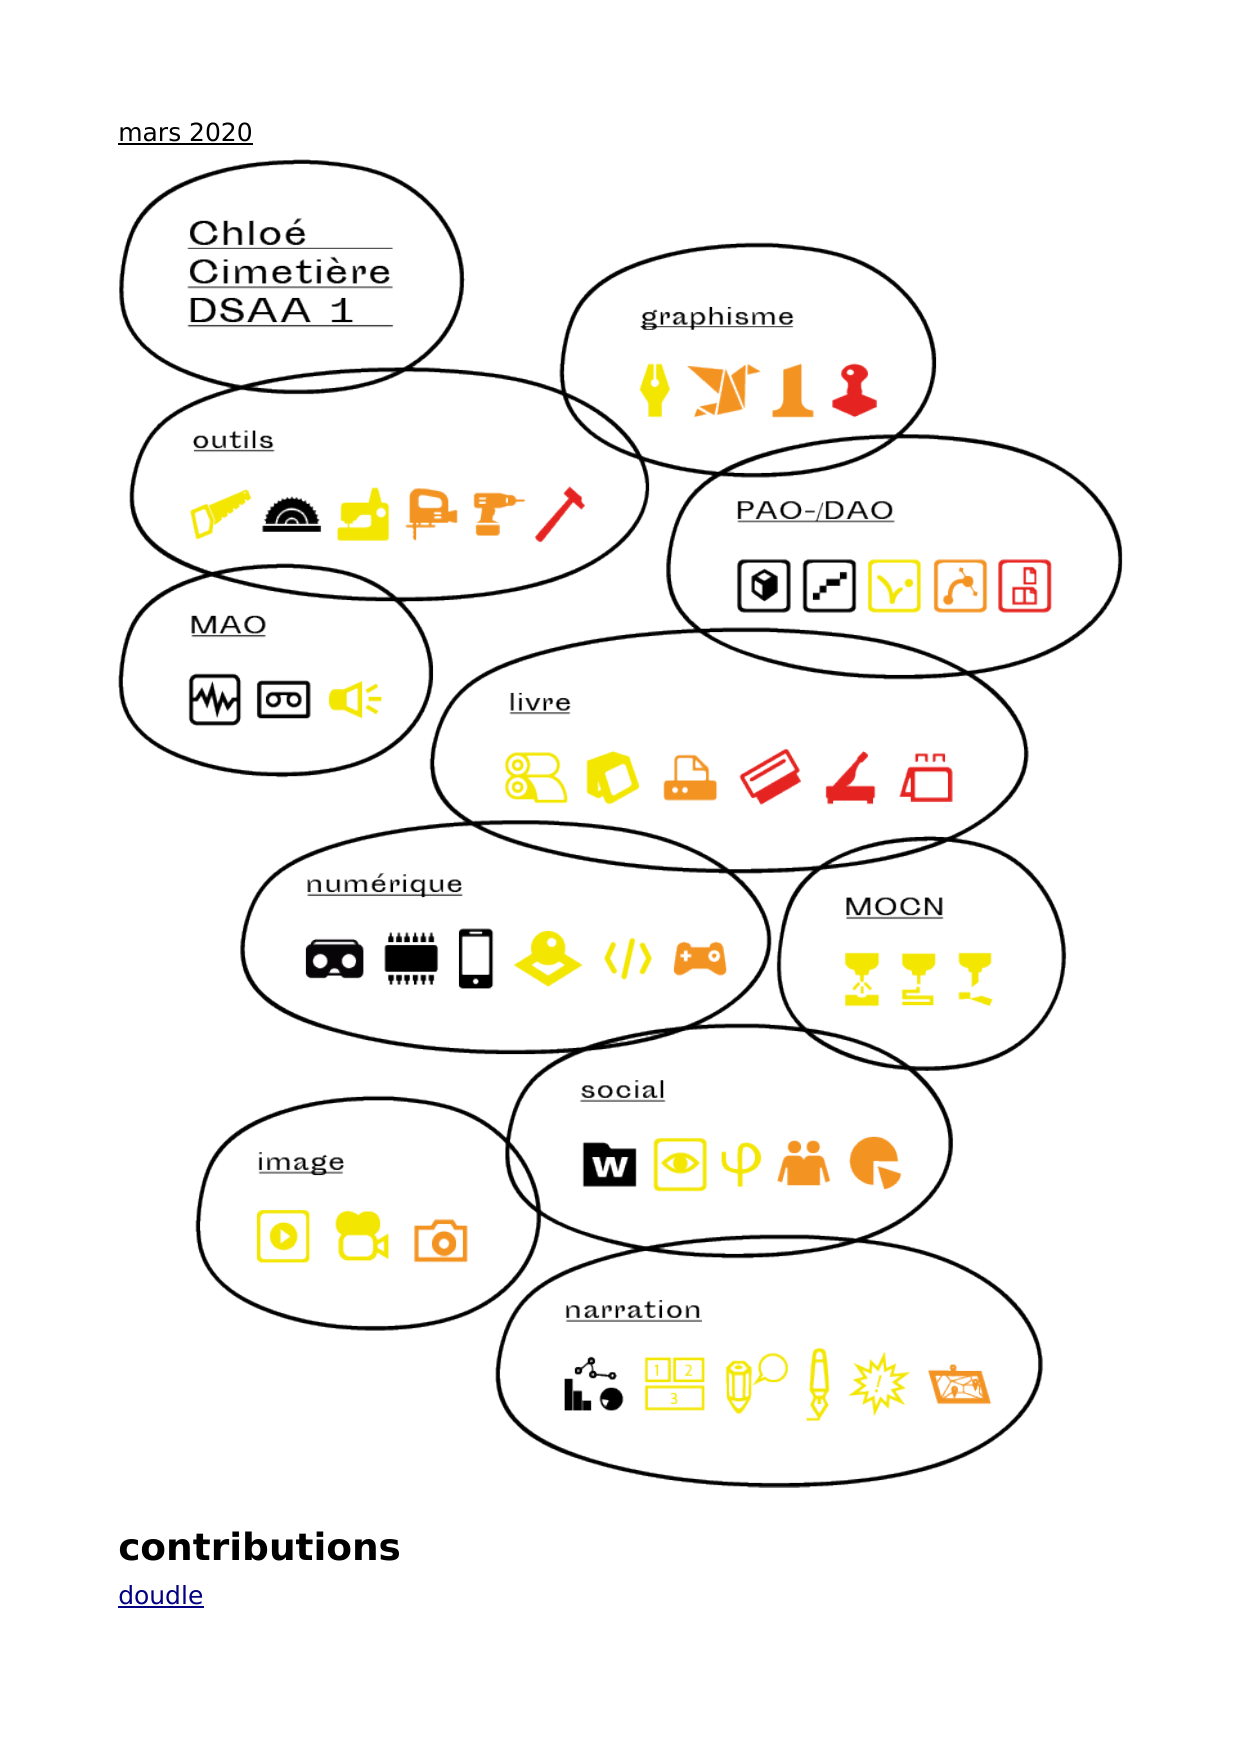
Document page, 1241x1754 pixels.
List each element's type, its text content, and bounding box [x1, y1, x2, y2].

text doudle [118, 1581, 1122, 1610]
picture [118, 159, 1123, 1488]
subtitle contributions [118, 1525, 1122, 1569]
text mars 2020 [118, 118, 1122, 147]
